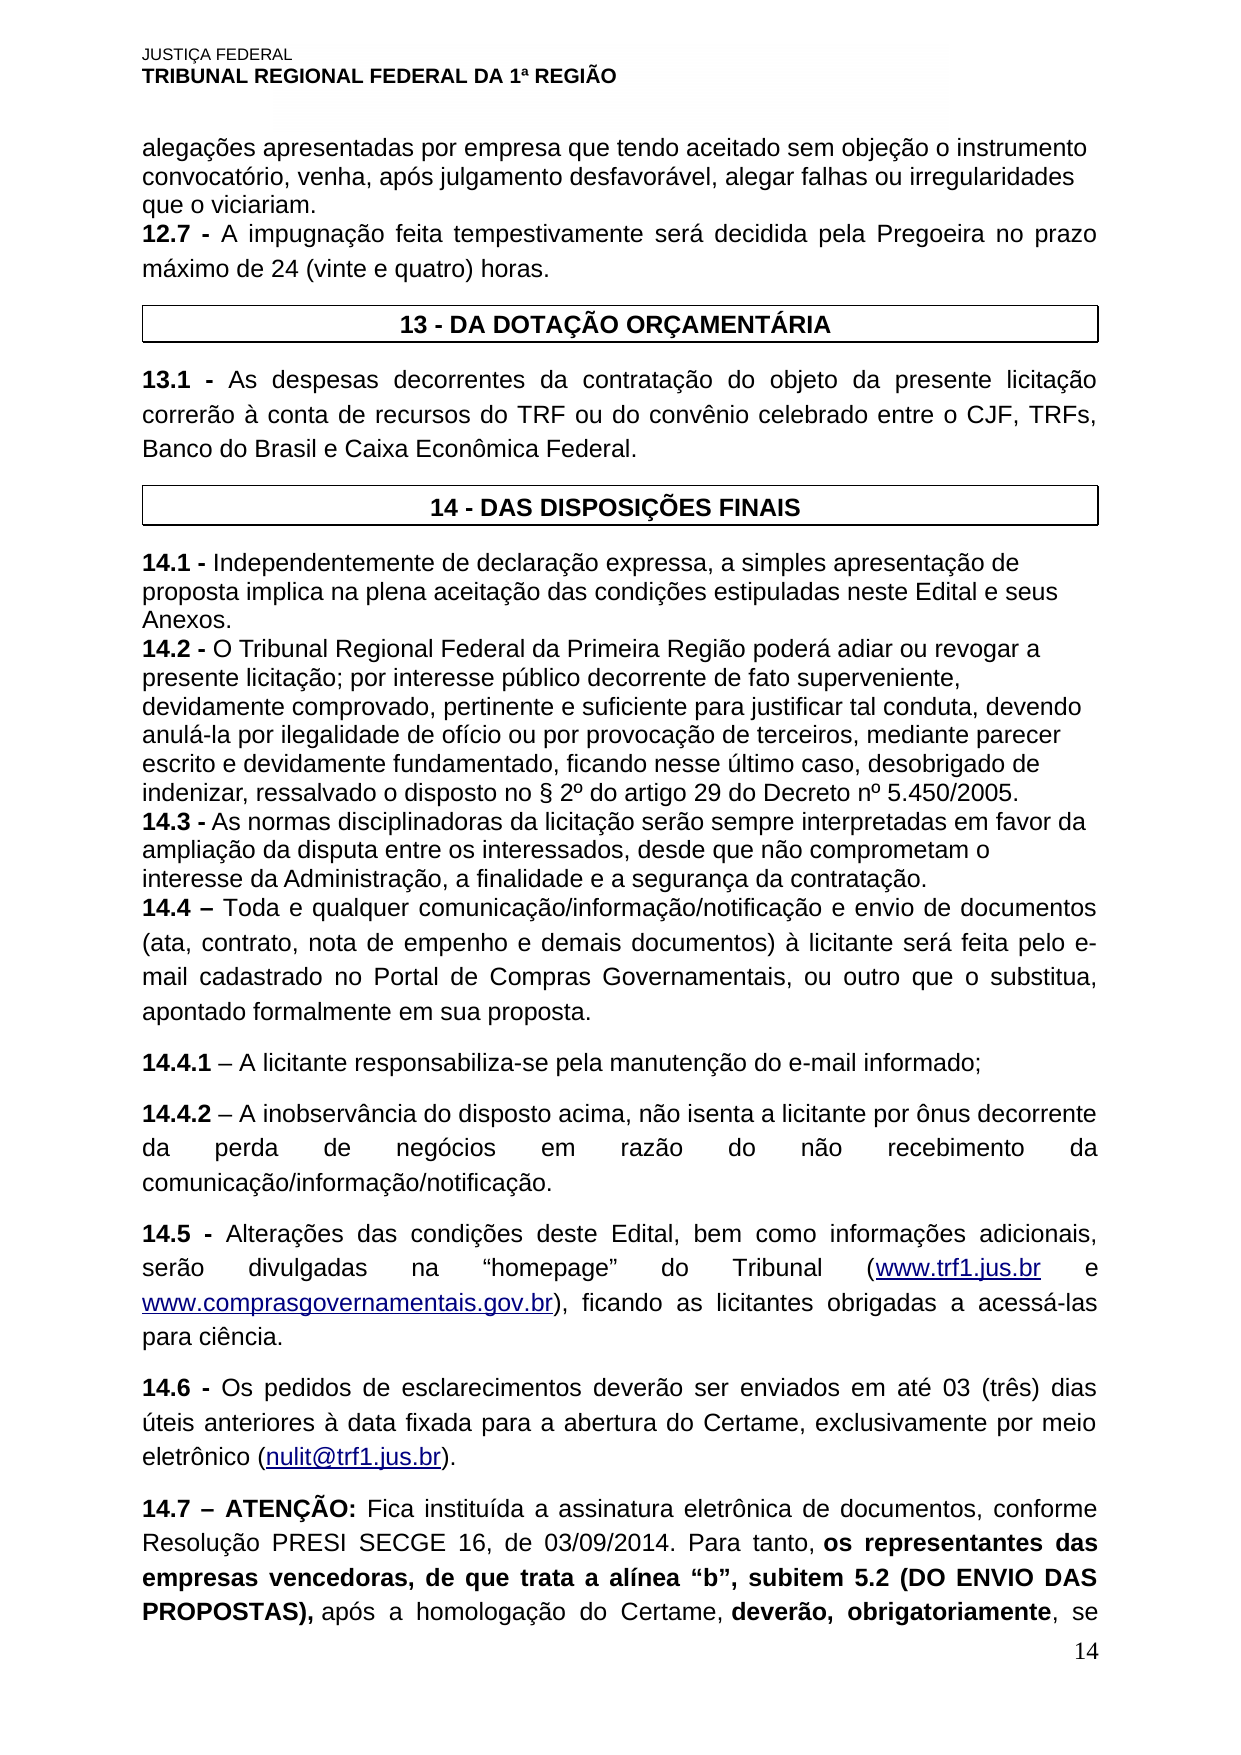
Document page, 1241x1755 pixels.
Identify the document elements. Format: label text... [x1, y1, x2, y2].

text 14 - DAS DISPOSIÇÕES FINAIS [143, 486, 1097, 524]
text 14.4 – Toda e qualquer comunicação/informação/notificação e envio de documentos (ata, contrato, nota de empenho e demais documentos) à licitante será feita pelo e-mail cadastrado no Portal de Compras Governamentais, ou outro que o substitua, apontado formalmente em sua proposta. [142, 893, 1098, 1025]
text 14.1 - Independentemente de declaração expressa, a simples apresentação de proposta implica na plena aceitação das condições estipuladas neste Edital e seus Anexos. [142, 548, 1098, 634]
text 14.2 - O Tribunal Regional Federal da Primeira Região poderá adiar ou revogar a presente licitação; por interesse público decorrente de fato superveniente, devidamente comprovado, pertinente e suficiente para justificar tal conduta, devendo anulá-la por ilegalidade de ofício ou por provocação de terceiros, mediante parecer escrito e devidamente fundamentado, ficando nesse último caso, desobrigado de indenizar, ressalvado o disposto no § 2º do artigo 29 do Decreto nº 5.450/2005. [142, 634, 1098, 807]
text 13 - DA DOTAÇÃO ORÇAMENTÁRIA [143, 306, 1097, 341]
text 14.7 – ATENÇÃO: Fica instituída a assinatura eletrônica de documentos, conforme Resolução PRESI SECGE 16, de 03/09/2014. Para tanto, os representantes das empresas vencedoras, de que trata a alínea “b”, subitem 5.2 (DO ENVIO DAS PROPOSTAS), após a homologação do Certame, deverão, obrigatoriamente, se [142, 1493, 1098, 1626]
text 12.7 - A impugnação feita tempestivamente será decidida pela Pregoeira no prazo máximo de 24 (vinte e quatro) horas. [142, 219, 1098, 282]
text 13.1 - As despesas decorrentes da contratação do objeto da presente licitação correrão à conta de recursos do TRF ou do convênio celebrado entre o CJF, TRFs, Banco do Brasil e Caixa Econômica Federal. [142, 365, 1098, 463]
text 14.6 - Os pedidos de esclarecimentos deverão ser enviados em até 03 (três) dias úteis anteriores à data fixada para a abertura do Certame, exclusivamente por meio eletrônico (nulit@trf1.jus.br). [142, 1373, 1098, 1471]
text alegações apresentadas por empresa que tendo aceitado sem objeção o instrumento convocatório, venha, após julgamento desfavorável, alegar falhas ou irregularidades que o viciariam. [142, 133, 1098, 219]
text 14.4.2 – A inobservância do disposto acima, não isenta a licitante por ônus decorrente da perda de negócios em razão do não recebimento da comunicação/informação/notificação. [142, 1099, 1098, 1196]
text 14.5 - Alterações das condições deste Edital, bem como informações adicionais, serão divulgadas na “homepage” do Tribunal (www.trf1.jus.br e www.comprasgovernamentais.gov.br), ficando as licitantes obrigadas a acessá-las para ciência. [142, 1219, 1098, 1351]
text 14.3 - As normas disciplinadoras da licitação serão sempre interpretadas em favor da ampliação da disputa entre os interessados, desde que não comprometam o interesse da Administração, a finalidade e a segurança da contratação. [142, 807, 1098, 893]
text 14.4.1 – A licitante responsabiliza-se pela manutenção do e-mail informado; [142, 1048, 1098, 1076]
